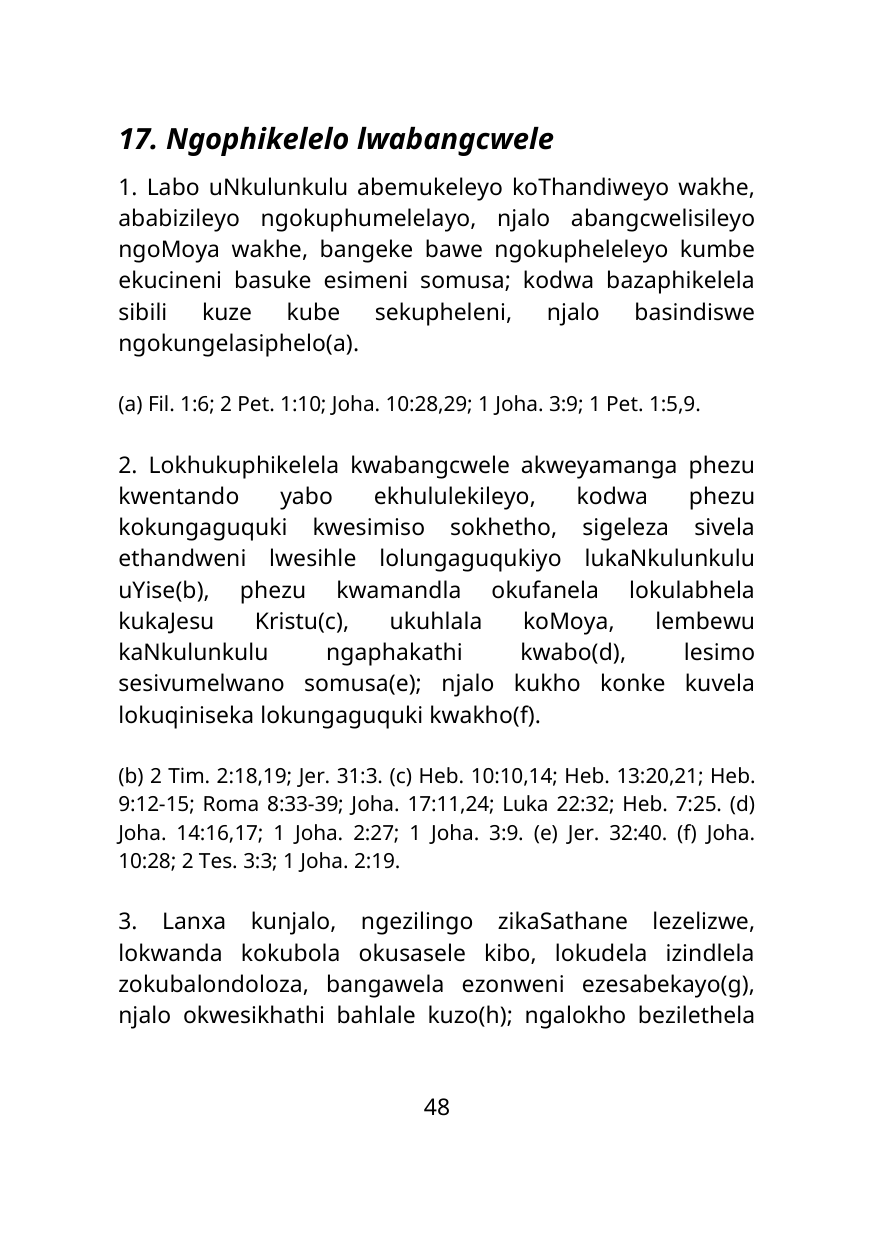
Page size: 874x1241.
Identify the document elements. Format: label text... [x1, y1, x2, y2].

text (a) Fil. 1:6; 2 Pet. 1:10; Joha. 10:28,29; 1 Joha. 3:9; 1 Pet. 1:5,9. [118, 389, 756, 417]
text (b) 2 Tim. 2:18,19; Jer. 31:3. (c) Heb. 10:10,14; Heb. 13:20,21; Heb. 9:12-15; Roma 8:33-39; Joha. 17:11,24; Luka 22:32; Heb. 7:25. (d) Joha. 14:16,17; 1 Joha. 2:27; 1 Joha. 3:9. (e) Jer. 32:40. (f) Joha. 10:28; 2 Tes. 3:3; 1 Joha. 2:19. [118, 761, 756, 874]
text 1. Labo uNkulunkulu abemukeleyo koThandiweyo wakhe, ababizileyo ngokuphumelelayo, njalo abangcwelisileyo ngoMoya wakhe, bangeke bawe ngokupheleleyo kumbe ekucineni basuke esimeni somusa; kodwa bazaphikelela sibili kuze kube sekupheleni, njalo basindiswe ngokungelasiphelo(a). [118, 170, 756, 358]
text 3. Lanxa kunjalo, ngezilingo zikaSathane lezelizwe, lokwanda kokubola okusasele kibo, lokudela izindlela zokubalondoloza, bangawela ezonweni ezesabekayo(g), njalo okwesikhathi bahlale kuzo(h); ngalokho bezilethela [118, 905, 756, 1030]
subtitle 17. Ngophikelelo lwabangcwele [118, 118, 756, 158]
text 2. Lokhukuphikelela kwabangcwele akweyamanga phezu kwentando yabo ekhululekileyo, kodwa phezu kokungaguquki kwesimiso sokhetho, sigeleza sivela ethandweni lwesihle lolungaguqukiyo lukaNkulunkulu uYise(b), phezu kwamandla okufanela lokulabhela kukaJesu Kristu(c), ukuhlala koMoya, lembewu kaNkulunkulu ngaphakathi kwabo(d), lesimo sesivumelwano somusa(e); njalo kukho konke kuvela lokuqiniseka lokungaguquki kwakho(f). [118, 449, 756, 730]
